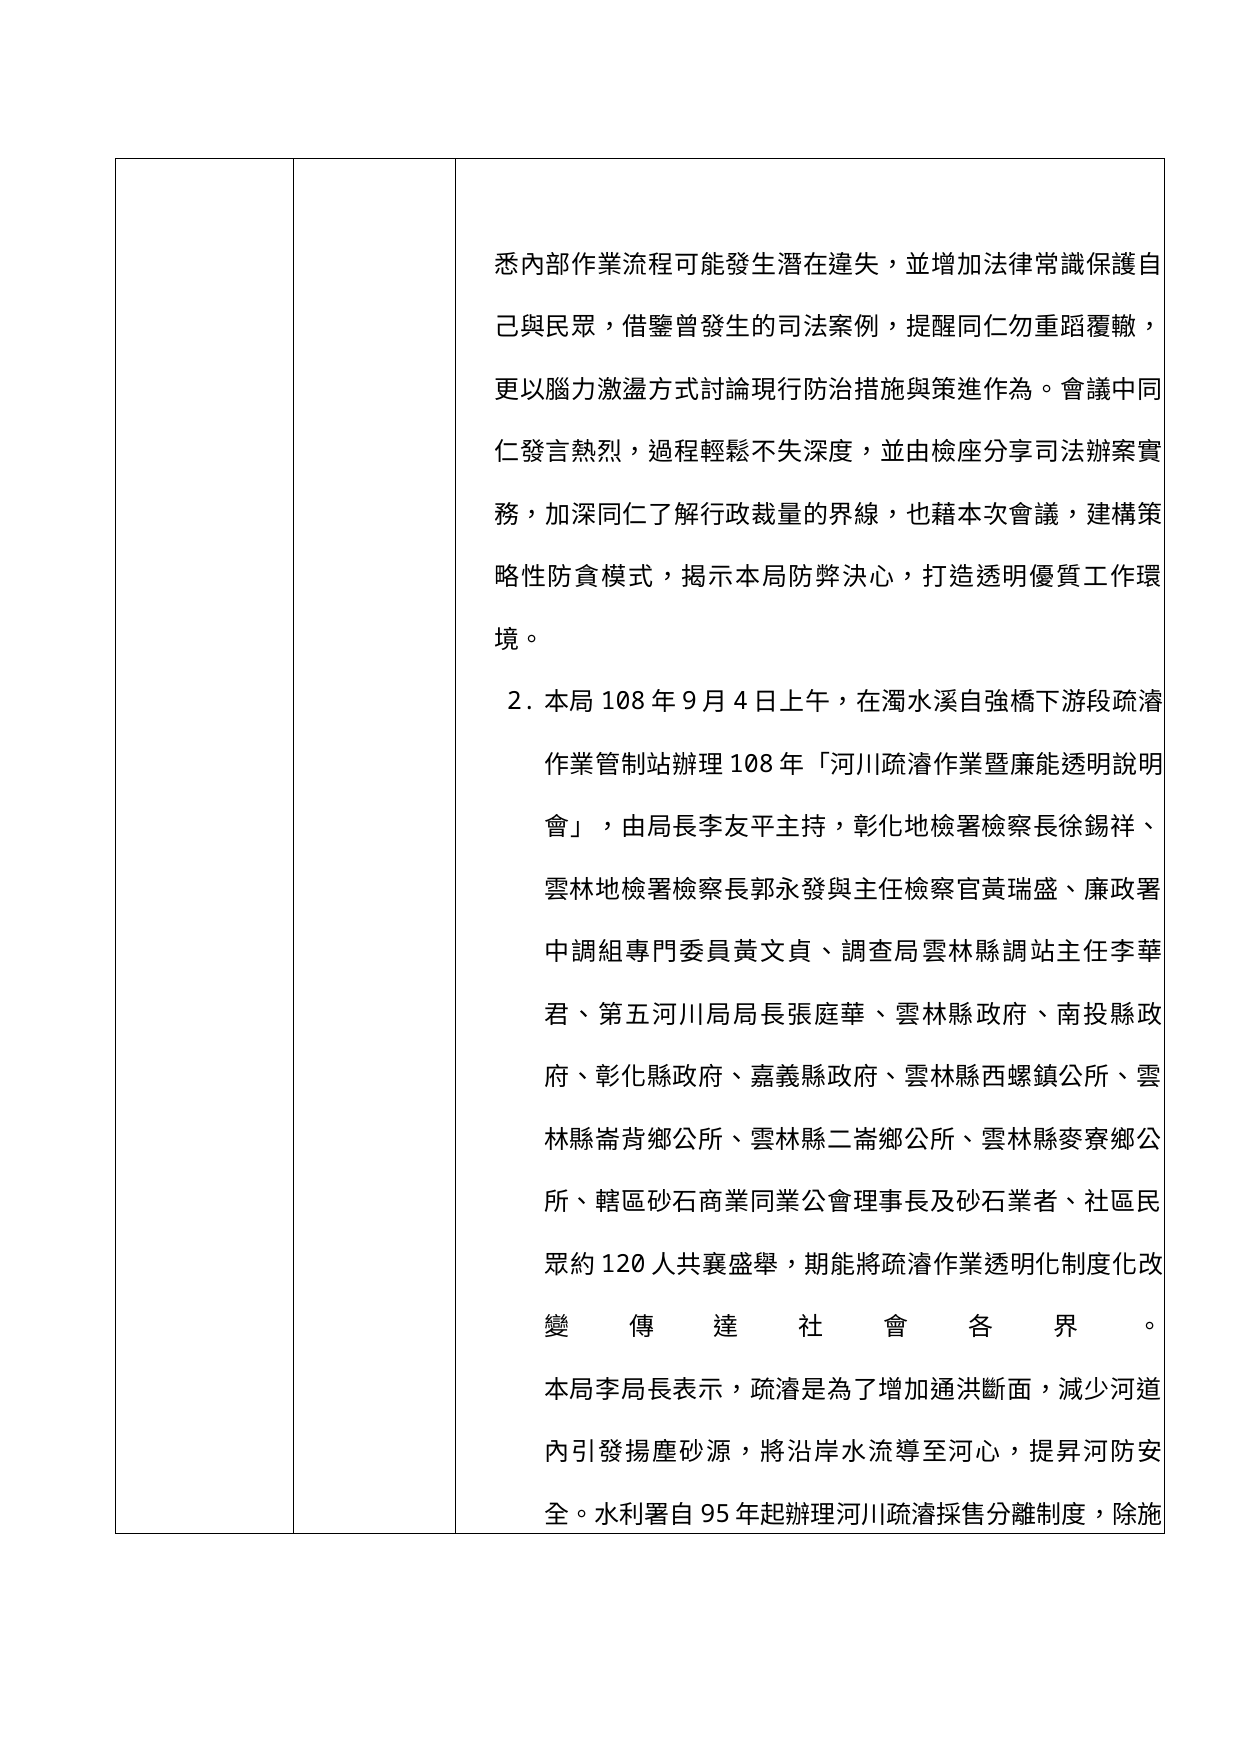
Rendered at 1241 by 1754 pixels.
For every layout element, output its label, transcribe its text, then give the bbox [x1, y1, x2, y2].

table_cell 悉內部作業流程可能發生潛在違失，並增加法律常識保護自己與民眾，借鑒曾發生的司法案例，提醒同仁勿重蹈覆轍，更以腦力激盪方式討論現行防治措施與策進作為。會議中同仁發言熱烈，過程輕鬆不失深度，並由檢座分享司法辦案實務，加深同仁了解行政裁量的界線，也藉本次會議，建構策略性防貪模式，揭示本局防弊決心，打造透明優質工作環境。 本局108年9月4日上午，在濁水溪自強橋下游段疏濬作業管制站辦理108年「河川疏濬作業暨廉能透明說明會」，由局長李友平主持，彰化地檢署檢察長徐錫祥、雲林地檢署檢察長郭永發與主任檢察官黃瑞盛、廉政署中調組專門委員黃文貞、調查局雲林縣調站主任李華君、第五河川局局長張庭華、雲林縣政府、南投縣政府、彰化縣政府、嘉義縣政府、雲林縣西螺鎮公所、雲林縣崙背鄉公所、雲林縣二崙鄉公所、雲林縣麥寮鄉公所、轄區砂石商業同業公會理事長及砂石業者、社區民眾約120人共襄盛舉，期能將疏濬作業透明化制度化改變傳達社會各界。 本局李局長表示，疏濬是為了增加通洪斷面，減少河道內引發揚塵砂源，將沿岸水流導至河心，提昇河防安全。水利署自95年起辦理河川疏濬採售分離制度，除施 [456, 159, 1164, 1533]
table_cell [294, 159, 455, 1533]
table_cell [116, 159, 293, 1533]
